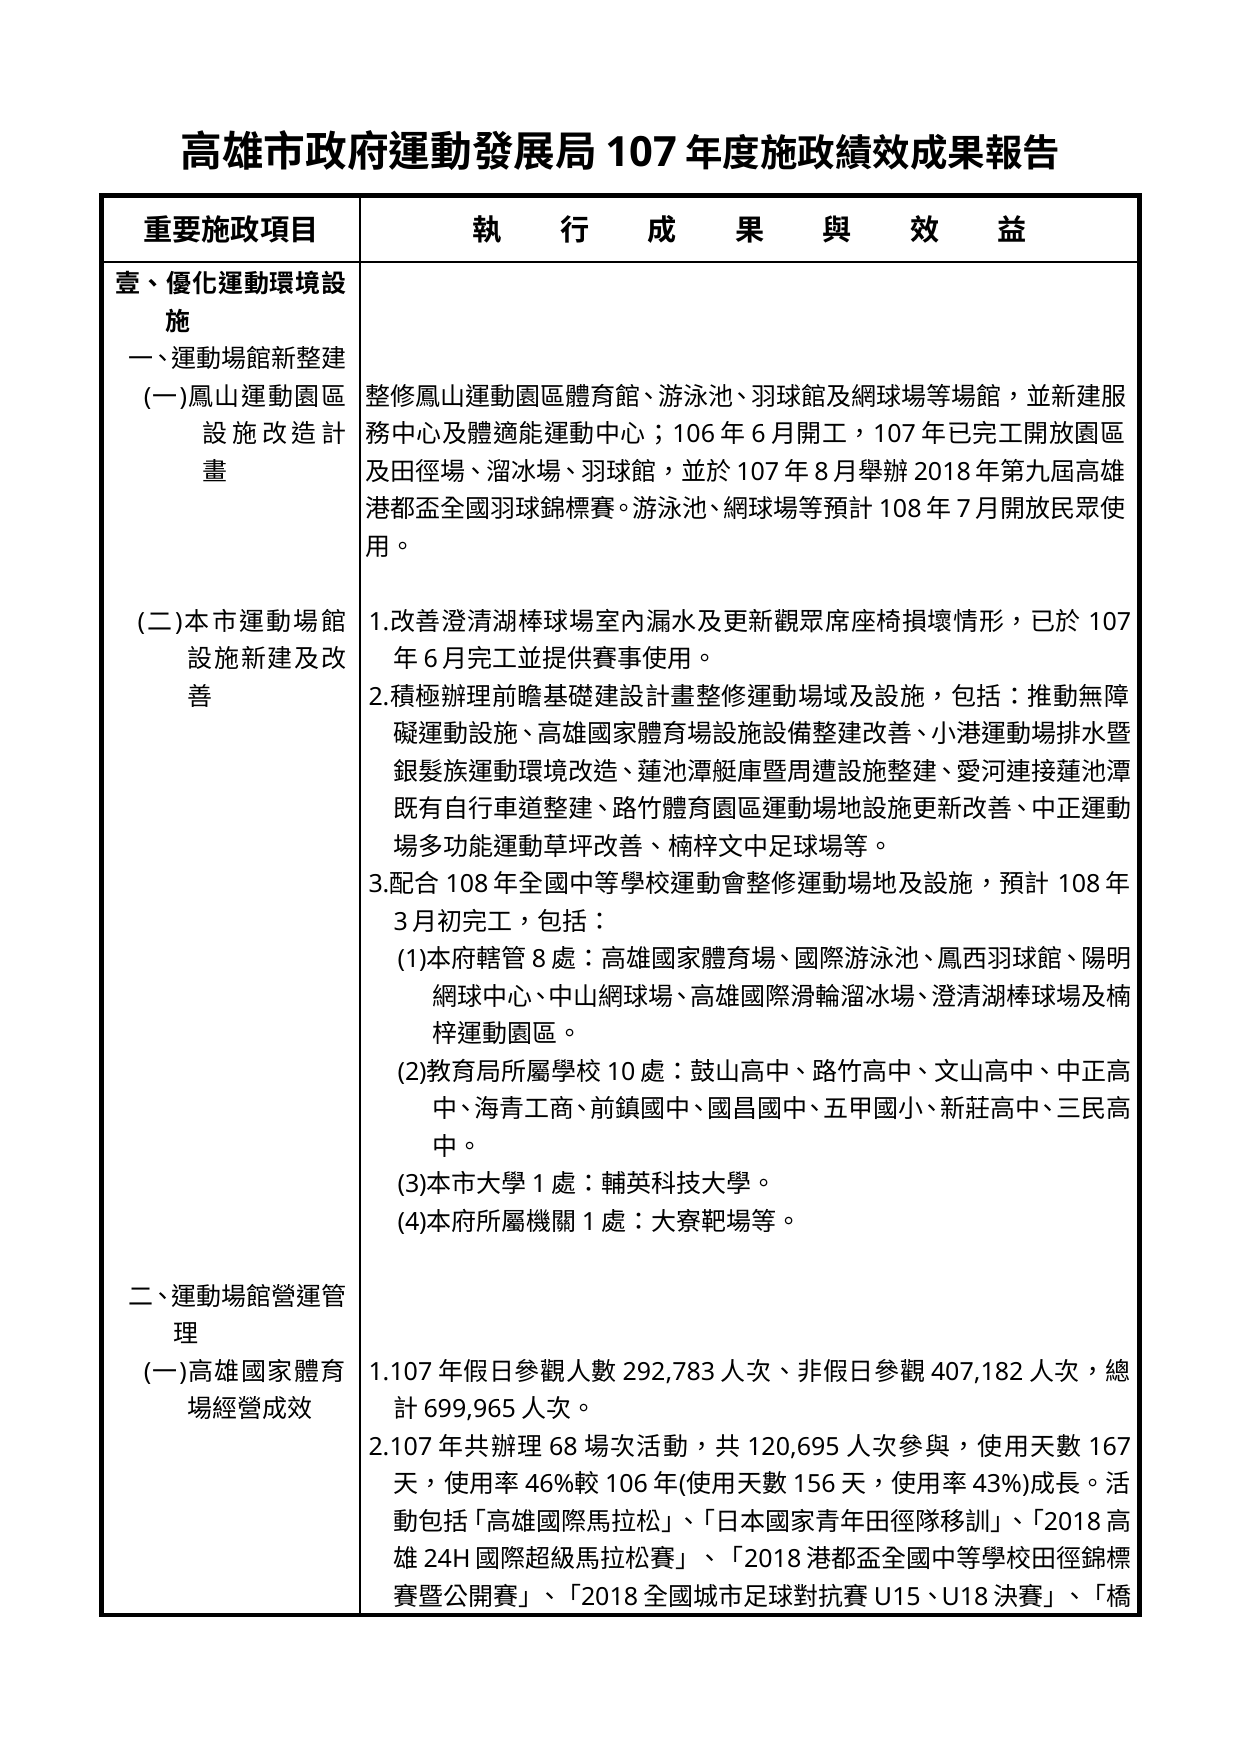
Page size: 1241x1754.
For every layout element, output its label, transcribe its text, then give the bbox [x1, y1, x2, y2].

table_cell 壹、優化運動環境設施 一、運動場館新整建 (一)鳳山運動園區設施改造計畫 (二)本市運動場館設施新建及改善 二、運動場館營運管理 (一)高雄國家體育場經營成效 [104, 263, 359, 1613]
table_cell 整修鳳山運動園區體育館、游泳池、羽球館及網球場等場館，並新建服務中心及體適能運動中心；106年6月開工，107年已完工開放園區及田徑場、溜冰場、羽球館，並於107年8月舉辦2018年第九屆高雄港都盃全國羽球錦標賽。游泳池、網球場等預計108年7月開放民眾使用。 1.改善澄清湖棒球場室內漏水及更新觀眾席座椅損壞情形，已於107年6月完工並提供賽事使用。 2.積極辦理前瞻基礎建設計畫整修運動場域及設施，包括：推動無障礙運動設施、高雄國家體育場設施設備整建改善、小港運動場排水暨銀髮族運動環境改造、蓮池潭艇庫暨周遭設施整建、愛河連接蓮池潭既有自行車道整建、路竹體育園區運動場地設施更新改善、中正運動場多功能運動草坪改善、楠梓文中足球場等。 3.配合108年全國中等學校運動會整修運動場地及設施，預計108年3月初完工，包括： (1)本府轄管8處：高雄國家體育場、國際游泳池、鳳西羽球館、陽明網球中心、中山網球場、高雄國際滑輪溜冰場、澄清湖棒球場及楠梓運動園區。 (2)教育局所屬學校10處：鼓山高中、路竹高中、文山高中、中正高中、海青工商、前鎮國中、國昌國中、五甲國小、新莊高中、三民高中。 (3)本市大學1處：輔英科技大學。 (4)本府所屬機關1處：大寮靶場等。 1.107年假日參觀人數292,783人次、非假日參觀407,182人次，總計699,965人次。 2.107年共辦理68場次活動，共120,695人次參與，使用天數167天，使用率46%較106年(使用天數156天，使用率43%)成長。活動包括「高雄國際馬拉松」、「日本國家青年田徑隊移訓」、「2018高雄24H國際超級馬拉松賽」、「2018港都盃全國中等學校田徑錦標賽暨公開賽」、「2018全國城市足球對抗賽 U15、U18決賽」、「橋2018繩索救助專隊邀請賽之繩索上攀競賽」、「2018臺港國際女子足球友誼賽」、「107年高雄市田徑運動C級教練暨裁判講習會」等，類型多元，涵蓋運動競賽、教育講座、移地訓練，帶動本市運動經濟產值超過億元。 3.持續經營場館為頂級運動賽事基地，與國內外單項協會共推賽事、發展移地訓練產業、創造更多運動經濟效益，引進民間資源規劃空間多元運用及委外經營策略，促進都市區域發展。107年共辦理14場全國性及地區性足球賽事、6場耐力型運動賽事、3場全國性質大型田徑賽事、9場教育性講座、10部廣告拍攝於主場館取景及3場睦鄰性質活動。 4.積極辦理場館及尾翼空間民間機構參與公共建設，財政部於107年4月3日核定「高雄國家體育場民間自提OT暨BOT案前置作業計畫」藉由民間協助參與營運投入專業能力，引進民間資源及創意，活化場館尾翼附屬商業設施以及場館園區西南角綠地，商業設施規劃以運動餐廳、商店、展覽館等方式進行營運，現已委託專業服務廠商辦理促參前置作業，107年10月辦理公聽會。 5.107年共辦理36場深化場館導覽，提供836人次導覽服務，包括金門縣政府、西班牙足球學院、國際教育機構 (Lancon study abroad)暨美國東田納西大學、台北科技大學建築系、逢甲大學綠色能源中心等團體及學校。 1.除35處由本府自管外，依據本市運動場地認養辦法辦理場地認養，由在地體育團體認養開放市民使用之場地，以提高管理績效及場地使用率，目前認養場館計5處：三民木球場、三民槌球場、岡山槌球場、三民羽球場及鳳西溜冰場。 2.為促進民間參與運動場館經營，持續評估所屬運動場館委外經營管理之可能性，目前已委外場館計6處：民生網球場、大寮游泳池、東門游泳池、大社游泳池、四維羽球場及鳳山慢速壘球場。 3.為活化場館、提高場館使用率及使場館得以就近獲得妥適維護管理，目前由機關學校代管運動場館計中正壘球場、勞工壘球場、陽明棒球場等19處。 4.目前辦理促參委外評估之場館計有2處，依政府採購法委外之場館亦有2處。 5.為掌握各場館營運狀況並提升服務品質，依自管、認養、委外及代管不同經管樣態，除落實自主管理外，並訂定自管業務檢核計畫，以及認養、委外及代管訪視計畫，並配合不定時訪視，有效落實場館管理。另配合教育部體育署「補助直轄市及縣市政府興整建運動設施完成後營運管理督訪考核計畫」，於107年完成新興游泳池、陽明溜冰場、中正壘球場、小港運動場、右昌游泳池、鼓山游泳池、立德棒球場及左營活動中心等8處場館之督訪考核。 掌握本市擁有氣候宜人、物美價廉且交通便利等優勢，持續辦理並引進民間資源合辦國際及全國性參與式與觀賞性體育活動，同時吸引國外運動團隊至本市進行移地訓練，與其他相關領域結合，如醫療、住宿或觀光商圈，增進城市國際觀光、交通及周邊消費經濟效益。 1.韓國職棒球隊斗山熊二軍107年2月22日至3月15日於立德棒球場進行移訓，計45人次（含教練、選手及隊職員）；107年韓國職棒樂天巨人一軍50人、二軍30人1月底至3月上旬至國慶青埔球場進行春訓。 2.日本國家青年田徑隊於107年2月22日至26日至高雄國家體育場移地訓練，計60人（含教練、選手及隊職員）。 3.西班牙足球學校及日本J2金澤薩維根足球俱樂部在107年上半年相繼來訪交流，持續開創國外球隊至本市移訓契機。 4.日本福岡大學田徑選手於107年12月19日至26日至中正運動場及重量訓練室進行田徑交流，計17人（含教練、選手）。 1.配合教育部體育署推動運動i臺灣計畫，並獲體育署補助經費1,979萬元，透過與本市相關局處、體育會、各區體育會、各級學校及民間相關體育團體等61個機關、團體合作辦理136個計畫，參與對象涵蓋兒童、青少年、身心障礙者、婦女、銀髮族、原住民、新住民和各行業別職工等多元族群。107年辦理136場活動，活動參與人數約計19萬人次。 2.本府與本市大專院校共同辦理銀髮族競爭運動樂活、巡迴運動指導團及運動熱區等三項專案，主動出擊至本市樂齡中心、老人服務中心、社區據點及本市轄管運動場地，辦理運動推廣活動、運動指導班、運動知能、體適能健康諮詢及觀念講座等，107年共辦理250場次課程，提升銀髮族運動參與意願，型塑高齡樂活運動環境，銀髮族參與人次約6,000人。 1.配合國人從事運動習慣、新興運動風氣及本市運動場館種類，定期辦理羽球、網球、籃球、壁球、體適能運動、體適能瑜珈、燃脂有氧、自由車、滑輪溜冰等各項運動訓練班，提供市民平價多元運動教學課程，107年共辦理30班，合計610人次報名參加。 2.定期辦理游泳教學訓練營，107年7月、8月開設6班兒童班、291班普通班，共招收2,940人次參加。 107年路跑活動計50場，路跑參與人數計188,000人次，創造路跑周邊產業12.9億的經濟產值。其中符合「高雄市運動發展局受理申請路跑活動審查計畫」提供行政協助計有22場次，服務44,000人次。 107年輔導及補助高雄市體育會、本市大專院校及體育團體辦理226項國際性、全國性等各級（項）活動，補助經費共1,961萬元，約20萬人次參與活動。 107年高雄市規律運動人口比例為34.5%，超過全國比例(33.5%)，六都排名第二，較106年33.1%上升1.4%，達近三年新高。顯示本市民眾規律運動人口比例提升，參與運動意願高。 107年全民運動會9月29日至10月4日於苗栗縣舉行，本市代表隊選手計637人、隊職員133人，共參加25類競賽，以26金、31銀、33銅及總積分87.5分排名第四，獲得司法院長獎，獎牌數與金牌數超越上屆，其中健力、滑輪溜冰、龍獅運動、柔術、民俗體育、水上救生、蹼泳、劍道等項目囊括23面金牌表現最佳，本市選手謝宗庭更在個人健力項目締造10連霸成就、周怡汝完成7連霸成就，謝宗庭總和790公斤，刷新亞洲紀錄。 1.為跑者一致讚譽「全臺灣最友善的城市馬拉松」，106年曾榮獲教育部體育署地方運動特色「全民參與獎」，也是全臺唯一有場地、路線及成績三大認證馬拉松賽事。 2.路線橫貫本市8個行政區，自世運大道起跑，沿途經過高雄巨蛋、愛河之心、捷運美麗島站、中央公園站、中都濕地、蓮池潭、蚵仔寮漁港等11大著名景點及城市地標。 3.107年2月25日賽事分為全程馬拉松組（42.195公里）、超半程馬拉松組（25公里）以及休閒組（5公里）3組，總獎金207萬，總計吸引約21,000人參加，國外選手總計33國692人次，友好城市到訪4國10個城市，近百名代表團到訪，創下歷年新高，帶動高雄運動經濟產值推估9,200萬元。 4.107年以「競賽升級‧觀光布局」9大關鍵創新打造全球獨樹一格的元宵燈會馬拉松，將起點世運大道兩旁佈滿3,000顆傳統與彩繪燈籠、裝置燈飾及14座七彩拱門，打造總長800公尺馬拉松燈籠大道，帶給跑者更多元的路跑體驗並提升運動產業經濟價值。 1.107年6月16日至18日於愛河水域舉行，共有111隊2,577人次參賽，總獎金90萬元，嘉年華活動包括精彩日、夜間龍舟競速賽及網路直播決賽外，另有龍舟拔河、自力環保減塑造筏賽、寫生比賽、美食攤位、街頭藝人展演等周邊活動仍吸引約127,000人次參與，網路直播達24萬觀賞人次，觀光產值預估約1,800萬元。 2.107年新增競賽專屬APP(提供選手、觀眾即時查詢賽程、成績)、提供更衣空間等，持續升級競賽服務；亦透過官方LINE、活動臉書(43篇貼文，超過5萬瀏覽人次)、廣播媒體(7家)、平面媒體(13家)、電子媒體(3家)及新聞報導露出(共有112篇媒體報導，其中平面媒體32篇、電子媒體80篇)等加強行銷宣傳，擴大活動效益。 107年1月至3月共辦理9項活動，結合運動最新趨勢，活動內容範圍主要為運動文化、運動觀光、高齡長照等跨領域議題，邀請全民不分年齡一起來運動。活動內容包括結合場館導覽（球場故事）及牛棚講座（運動名人）同時創造運動參與新亮點的「澄清湖‧我的主場-球場文化深度體驗」、體驗國際級場館的「滑輪溜冰體驗營」、結合休閒運動與觀光的「暢遊大樹舊鐵橋健行趣」、結合長照議題以趣味運動會方式鼓勵銀髮族參與運動的「健康活百二-銀髮族趣味運動會」、歷史悠久指標賽事「全國第62屆和家盃排球錦標賽」、享譽全臺最友善城市馬拉松美名的「2018高雄MIZUNO國際馬拉松」、鼓勵幼兒參與體育活動的「幼兒足球錦標賽」、最受銀髮族歡迎的「市長盃槌球錦標賽」及以競技運動全民化為目標的「七人制橄欖球錦標賽」等，共計有36,200人次參與。 1.整合運動發展中心與本市各單項委員會，系統性的紮根基層選手，以24位基層校長為核心，設立重點發展項目之運動發展中心，擴增基層選手數量，有效向上輸送優秀選手，健全競技運動金字塔型體系。 2.打造一貫性培訓系統，依據運動發展中心執行成效，使優秀基層選手能有效銜接，並結合本市行政協助與社會資源，提升整體奪（金）牌能量。 3.視基層需求及財源研議增加運動專任教練員額，協助輔導優秀選手轉任教練或適性其職涯發展，以回饋基層選手並延續運動生涯。 1.為強化108年全國運動會奪金能量，依「高雄市108年全國運動會衝刺計畫」，針對本市重點項目，透過軟體、硬體的協助，以達提升本市競技運動實力之目標。107年至少投入100萬元、108年預計至少投入600萬元經費，針對本市重點項目，鼓勵選手出國移地訓練，以及聘請國外教練指導。 2.鼓勵本市教練積極參加專業講（研）習，提升訓練知能。 3.為有效執行全國運動會衝刺計畫，成立專案審查委員會，審查重點項目培訓計畫，培訓期間進行訪視，提升培訓效益。 1.以專業團隊照護模式包括單一門診、復建科特別訓練門診、全國運動會隨隊緊急醫療、舉辦傷害防護課程等4大面向服務。 2.規劃定期做出選手檢測，檢視其生理狀態，確保選手健康狀態投入訓練，並視情況調整訓練內容。 3.與高雄市立小港醫院合作建置「優秀選手運動傷害防護體系」，雙方自105年9月起簽訂合作意向書，由該院提供優秀選手聯合門診、復健科特別訓練門診，採專人預約制提供綠色通關就診服務；配合106年全國運動會籌組專業醫療團隊，針對各代表隊開辦工作坊，瞭解各隊參賽需求提供隨隊醫療服務，107年1月延續合作，持續提供高雄市運動代表隊參加全國性賽會專業醫療服務。105年至107年已有本市593人次受惠(含領有門診卡130人、參與課程人次合計261人） 1.獎助本市績優運動選手、教練及體育團體，以培育優秀選手、提升運動水準與推展全民運動，107年依「高雄市體育獎助金發給辦法」核發體育獎助金總計4,201萬4,604元，包括106年全國單項運動競賽、107年全國綜合性運動會、2018年雅加達亞洲運動會及2018年雅加達亞州帕拉運動會。 2.107年制定「高雄市績優運動選手訓練補助金發給辦法」，並於108年預算增列選手訓練補助金3,753萬元，補助本市全國運動會前三名菁英選手訓練，金牌選手－個人項目每人每月2萬元、團體項目每人每月1萬2,000元；銀牌選手－個人項目每人每月1萬2,000元、團體項目每人每月8,000元；銅牌選手－個人項目每人每月8,000元、團體項目每人每月6,000元。106年全運會前三名選手自108年1月至12月發給1年，108年後優秀選手符合訓補金發給辦法者，自取得成績證明獲獎狀之次年起發給2年。 3.依據「高雄市運動團隊參加體育競賽補助辦法」補助本市運動代表隊參加國內比賽，補助項目為住宿(每日500元)、交通(自強號)及膳食(每日210元)。 引進運動科學，媒合基層學校與本市專業大專院校運科合作。規劃與學術單位(如正修科技大學)及醫療單位(如小港醫院)持續合作，以不同運動項目之特性，規劃專屬性的訓練內容，讓訓練效果更具品質與效率。 1.優化場館設施同時配合促參經營策略，引進民間資源、活力、創意及效率，以活化並提升場館經營及服務品質，促進在地運動場館經營產業發展、培育在地場館營運專業人力，使體育專業人才有發展空間。例如以鳳山運動園區為例，完善鳳山運動園區各項運動設施建設拼圖後，藉由促參委外方式，引進專業運動場館經營業者加入，並以運動為主體，吸引相關運動產業業者聚集，並與鄰近學校教學及運動商業設施，形成一運動產業園區(聚落)。 2.107年辦理「高雄市前鎮游泳池ROT案」、「高雄市鳳山運動園區OT案」「高雄市陽明網球中心民間自提ROT案」及「高雄國家體育場OT暨BOT案」相關促參程序，將持續檢視相關場館管理模式，據以廣納民間資源。 1.依據都市計畫法高雄市施行細則規範，訂定都市計畫農業區土地申請運動場館業使用作業要點，鼓勵及輔導民間合法興整建運動場館設施。 2.依據教育部體育署所發布之「健身中心定型化契約應記載及不得記載事項」，辦理轄區內健身中心業者招募會員所使用之定型化契約查核，107年度總計查核36家私立健身中心會員定型化契約，查核結果為全數合格，後續將不定期追蹤業者情況。 3.依教育部體育署「游泳池管理規範」規定辦理游泳池聯合查核，查核項目包含場所消防設施設備、商業登記、燃氣熱水器安裝通風情形、游泳池衛生、水質、足額救生員、泳池訓練班學員教練比例、救生器材、訂定自主管理計畫、依法設置無障礙設及施泳池入場須知等項。107年度計查核40間泳池，查核率達九成以上，針對未合格者持續落實追蹤及複檢。 107年6月7日訂頒「高雄市運動發展基金收支管理及運用自治條例」，續依本市運動場館現況及條件等相關因素，決定後續納入之運動園區或場館及基金規模，並經財務評估可行後據以施行。 根據體育署調查統計，106年高雄市民眾運動消費總支出為150億8,983萬元。本府107年度主、協辦體育活動約406場次、725,000人次參與，創造運動經濟產值估計約17億6,821萬元。 本市得天獨厚的氣候條件及豐富體育運動資源是發展運動觀光的優勢，結合行政機關與觀光產業資源建置專屬資訊平台，提供消費者可同時取得賽事活動和運動觀光旅程相關資訊，串連運動和觀光二大產業；媒合路跑活動與本市各區農特產品及觀光特色景點，持續擴大路跑等運動辦理效益，發揮「運動+觀光」加乘效果、創造運動經濟效益。 已盤點本市可興建運動中心用地(含公園用地、學校用地、體育場用地等)計19處，其中已徵收14處、未徵收5處，已徵收部分優先評估計3處。並向財政部提出申請補助促參委外評估前置作業經費，以結合本市整體規劃。 園區包含游泳池、自由車場、射箭場及現代五項場域，除游泳池開放民眾使用，其餘場地主要係提供選手訓練使用。改造規劃方向包括增設商業設施引進民間資源營運管理、升級國內外選手訓練設施、整建符合國內外賽事場地、自由車場賽道改建國際標準賽道、現代五項及射箭場、新建風雨式籃球場及綜合運動中心。107年底已完成計畫書草案，俟定稿後將積極爭取整建經費。 為擴大移訓產業規模、促進運動觀光產業發展等多重目標，106年10月完成「高雄市岡山區國際棒球村新建評估計畫」計畫書，依評估結果，短期階段以務實作法整修現有簡易棒球場，以符合國外球隊移地訓練使用。整建計畫已於107年5月17日函送修正案至體育署申請前瞻計畫補助，目前審辦中，未來則藉由逐步培養棒球運動人口及蓄積周邊發展潛力，再進一步規劃棒球村整體發展。 1.2018佛光盃國際大學籃球邀請賽 107年7月2日至8日於高雄巨蛋舉行，邀請美國、法國、加拿大、澳洲、日本、馬來西亞、菲律賓、大陸及臺灣等國家地區、計18支大學隊伍(男子組及女子組各9隊)來台參賽，賽事為期7天。 2.2018高雄海碩網球公開賽 107年9月15日至23日於高雄巨蛋舉行，共有21國69名選手世界排名前200名之職業選手參賽。首次架設鷹眼挑戰系統，增加賽事與視覺感觀精彩度。邀請法國知名球星跳跳虎Gael Monfils來台參賽，造成南台灣網壇旋風，吸引球迷54,473人觀賽。媒體報導共232則(含電視媒體、網路及平面報紙)，重點精彩賽況登ATP官網首頁。 3.2018城市盃國際龍舟錦標賽 107年11月3、4日於蓮池潭舉行，以競技運動、傳統習俗與在地特色文化為三大核心元素，發展運動觀光，計有217隊4,340人參賽，其中國外選手共有14國732人，促進運動經濟產值，成功行銷高雄。本賽事獲選為教育部體育署「2018臺灣精選國際運動賽事-全民參與獎」，為台灣龍舟競賽指標賽事。 4.2018第一屆港都盃國際沙灘手球邀請賽 107年12月1、2日於鳳山沙灘球場舉行，來自日本、香港、新加坡、菲律賓、越南及台灣共6個國家地區10支隊伍200名選手參賽，比賽結果由中華A隊及中華B隊分別拿下男、女子組冠軍。 1.成功以「高雄國際馬拉松」作為城市外交重要平台，邀請日韓等國姊妹市及友好城市，107年2月23日至26日特別邀請並接待東亞地區姐妹市及友好城市，包括日本熊本市、千葉縣、沖繩縣那霸市、秋田縣仙北市、京都市右京區、札幌市、小山市、韓國釜山市、菲律賓宿霧市、越南峴港市等4個國家10個城市，約100人組團訪問，以馬拉松賽事為基礎，未來進一步擴大與本市各方面的交流合作面向。 2.西雅圖高雄姊妹市協會由華盛頓州參議員Bob Hasegawa率領團員23人於107年6月15日至18日參加「2018高雄愛河端午龍舟嘉年華」，並與市府首長隊進行友誼賽，擴大國際體育交流效益與促進友好城市情誼。 3.那霸馬拉松協會執行副本部長大城弘明及沖繩台灣交流振興會平田久雄會長於107年5月11日率團到訪，宣傳及邀請本市跑者前往日本那霸市參加第34屆那霸馬拉松大會。 4.日本秋田縣仙北市門脇光浩市長及青柳宗五郎議長於107年8月21日到訪，商討雙方馬拉松合作事宜，並邀請本市參與該市9月16日舉辦第33屆田澤湖馬拉松。 5.日本石川縣加賀市為高雄國際馬拉松交流友好城市之一，該市宮元陸市長及稻垣清也副議長等人於107年10月17日到訪。 6.日本北海道士別市教育委員會教育長中峰壽彰等人於107年11月26日拜會，洽談舉重運動等移地訓練及雙方馬拉松交流等事項。 1.2018曼谷國際運動年會 (1)107年4月16日至20日一行2人赴泰國曼谷參與論壇及研討會，並拜會設攤海外城市、國際運動組織攤位及相關產業人士，包括日本札幌體育局、SportAccord執行長、IWGA執行長、AIMS主席、GAISF副主席等國際體壇重要人士，此次共有84個國家、1,844名國際體育組織代表與會，參與國際組織超過100個、設攤數量達150個。 (2)持續強化國際連結、拓展城市友好情誼、蒐集國際體壇最新資訊，並進一步探詢本市申辦國際運動年會之可行性，以保持本市未來與國際組織交流合作之可行性。 2.友好城市馬拉松 (1)本市與日本栃木縣於107年正式簽署經濟及教育友好合作備忘錄，為啟動雙方友好交流，本市首次應邀於107年4月6日至9日一行4人赴日本栃木縣參加2018第10屆思川櫻花馬拉松。 (2)於107年9月14日至17日赴日本秋田縣參加2018第33屆田澤湖馬拉松，藉由活動相互交流，同時宣傳2019第10屆高雄國際馬拉松。 (3)107年10月5日至8日赴日本札幌市參加2018札幌馬拉松參賽暨交流，建立雙方馬拉松友好交流關係，同時宣傳2019第10屆高雄國際馬拉松，增加日本跑者到訪人數，促進賽事觀光效益。 [361, 263, 1137, 1613]
text 高雄市政府運動發展局107年度施政績效成果報告 [111, 137, 1129, 174]
table_header 重要施政項目 [104, 198, 359, 261]
table_header 執 行 成 果 與 效 益 [361, 198, 1137, 261]
